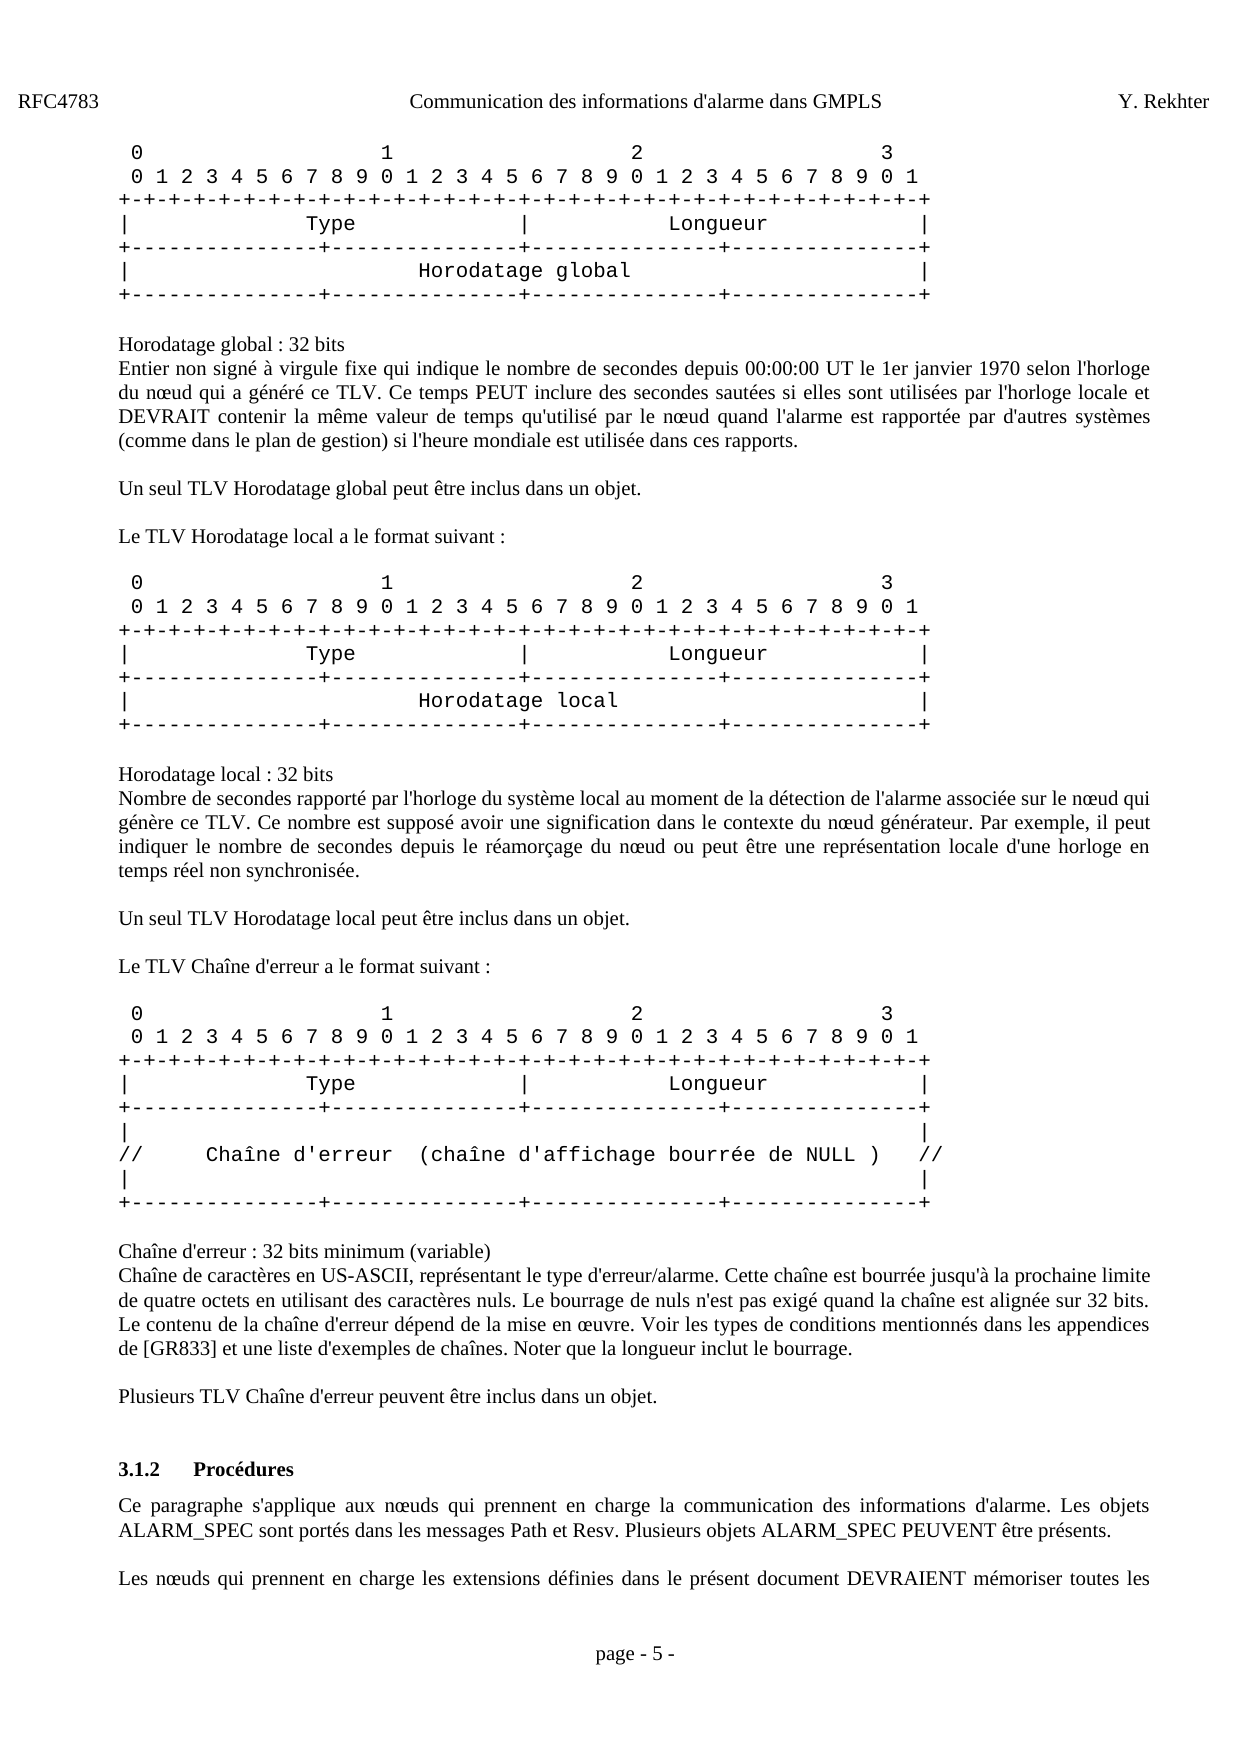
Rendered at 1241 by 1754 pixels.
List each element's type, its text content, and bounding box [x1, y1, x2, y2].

text Horodatage local : 32 bits [118, 762, 1152, 786]
text +-+-+-+-+-+-+-+-+-+-+-+-+-+-+-+-+-+-+-+-+-+-+-+-+-+-+-+-+-+-+-+-+ [118, 189, 1152, 213]
text +---------------+---------------+---------------+---------------+ [118, 284, 1152, 308]
text 0 1 2 3 [118, 142, 1152, 166]
text Chaîne d'erreur : 32 bits minimum (variable) [118, 1239, 1152, 1263]
text Un seul TLV Horodatage local peut être inclus dans un objet. [118, 906, 1152, 930]
text Le TLV Horodatage local a le format suivant : [118, 524, 1152, 548]
text Le TLV Chaîne d'erreur a le format suivant : [118, 954, 1152, 978]
text | Type | Longueur | [118, 643, 1152, 667]
text +---------------+---------------+---------------+---------------+ [118, 667, 1152, 691]
text +---------------+---------------+---------------+---------------+ [118, 237, 1152, 260]
text 0 1 2 3 4 5 6 7 8 9 0 1 2 3 4 5 6 7 8 9 0 1 2 3 4 5 6 7 8 9 0 1 [118, 166, 1152, 189]
text Ce paragraphe s'applique aux nœuds qui prennent en charge la communication des informations d'alarme. Les objets ALARM_SPEC sont portés dans les messages Path et Resv. Plusieurs objets ALARM_SPEC PEUVENT être présents. [118, 1493, 1152, 1542]
text Chaîne de caractères en US-ASCII, représentant le type d'erreur/alarme. Cette chaîne est bourrée jusqu'à la prochaine limite de quatre octets en utilisant des caractères nuls. Le bourrage de nuls n'est pas exigé quand la chaîne est alignée sur 32 bits. Le contenu de la chaîne d'erreur dépend de la mise en œuvre. Voir les types de conditions mentionnés dans les appendices de [GR833] et une liste d'exemples de chaînes. Noter que la longueur inclut le bourrage. [118, 1263, 1152, 1360]
text | Type | Longueur | [118, 213, 1152, 237]
text | | [118, 1121, 1152, 1144]
text +-+-+-+-+-+-+-+-+-+-+-+-+-+-+-+-+-+-+-+-+-+-+-+-+-+-+-+-+-+-+-+-+ [118, 619, 1152, 643]
text | Horodatage global | [118, 260, 1152, 284]
text // Chaîne d'erreur (chaîne d'affichage bourrée de NULL ) // [118, 1144, 1152, 1168]
text | Type | Longueur | [118, 1073, 1152, 1097]
subtitle 3.1.2 Procédures [118, 1457, 1152, 1481]
text 0 1 2 3 4 5 6 7 8 9 0 1 2 3 4 5 6 7 8 9 0 1 2 3 4 5 6 7 8 9 0 1 [118, 1026, 1152, 1050]
text 0 1 2 3 [118, 572, 1152, 596]
text Nombre de secondes rapporté par l'horloge du système local au moment de la détection de l'alarme associée sur le nœud qui génère ce TLV. Ce nombre est supposé avoir une signification dans le contexte du nœud générateur. Par exemple, il peut indiquer le nombre de secondes depuis le réamorçage du nœud ou peut être une représentation locale d'une horloge en temps réel non synchronisée. [118, 786, 1152, 882]
text Un seul TLV Horodatage global peut être inclus dans un objet. [118, 476, 1152, 500]
text +---------------+---------------+---------------+---------------+ [118, 714, 1152, 738]
text +---------------+---------------+---------------+---------------+ [118, 1097, 1152, 1121]
text 0 1 2 3 [118, 1002, 1152, 1026]
text | Horodatage local | [118, 691, 1152, 714]
text | | [118, 1168, 1152, 1192]
text +-+-+-+-+-+-+-+-+-+-+-+-+-+-+-+-+-+-+-+-+-+-+-+-+-+-+-+-+-+-+-+-+ [118, 1050, 1152, 1073]
text 0 1 2 3 4 5 6 7 8 9 0 1 2 3 4 5 6 7 8 9 0 1 2 3 4 5 6 7 8 9 0 1 [118, 596, 1152, 619]
text Les nœuds qui prennent en charge les extensions définies dans le présent document DEVRAIENT mémoriser toutes les [118, 1566, 1152, 1590]
text Horodatage global : 32 bits [118, 332, 1152, 356]
text Entier non signé à virgule fixe qui indique le nombre de secondes depuis 00:00:00 UT le 1er janvier 1970 selon l'horloge du nœud qui a généré ce TLV. Ce temps PEUT inclure des secondes sautées si elles sont utilisées par l'horloge locale et DEVRAIT contenir la même valeur de temps qu'utilisé par le nœud quand l'alarme est rapportée par d'autres systèmes (comme dans le plan de gestion) si l'heure mondiale est utilisée dans ces rapports. [118, 356, 1152, 452]
text +---------------+---------------+---------------+---------------+ [118, 1192, 1152, 1215]
text Plusieurs TLV Chaîne d'erreur peuvent être inclus dans un objet. [118, 1384, 1152, 1408]
